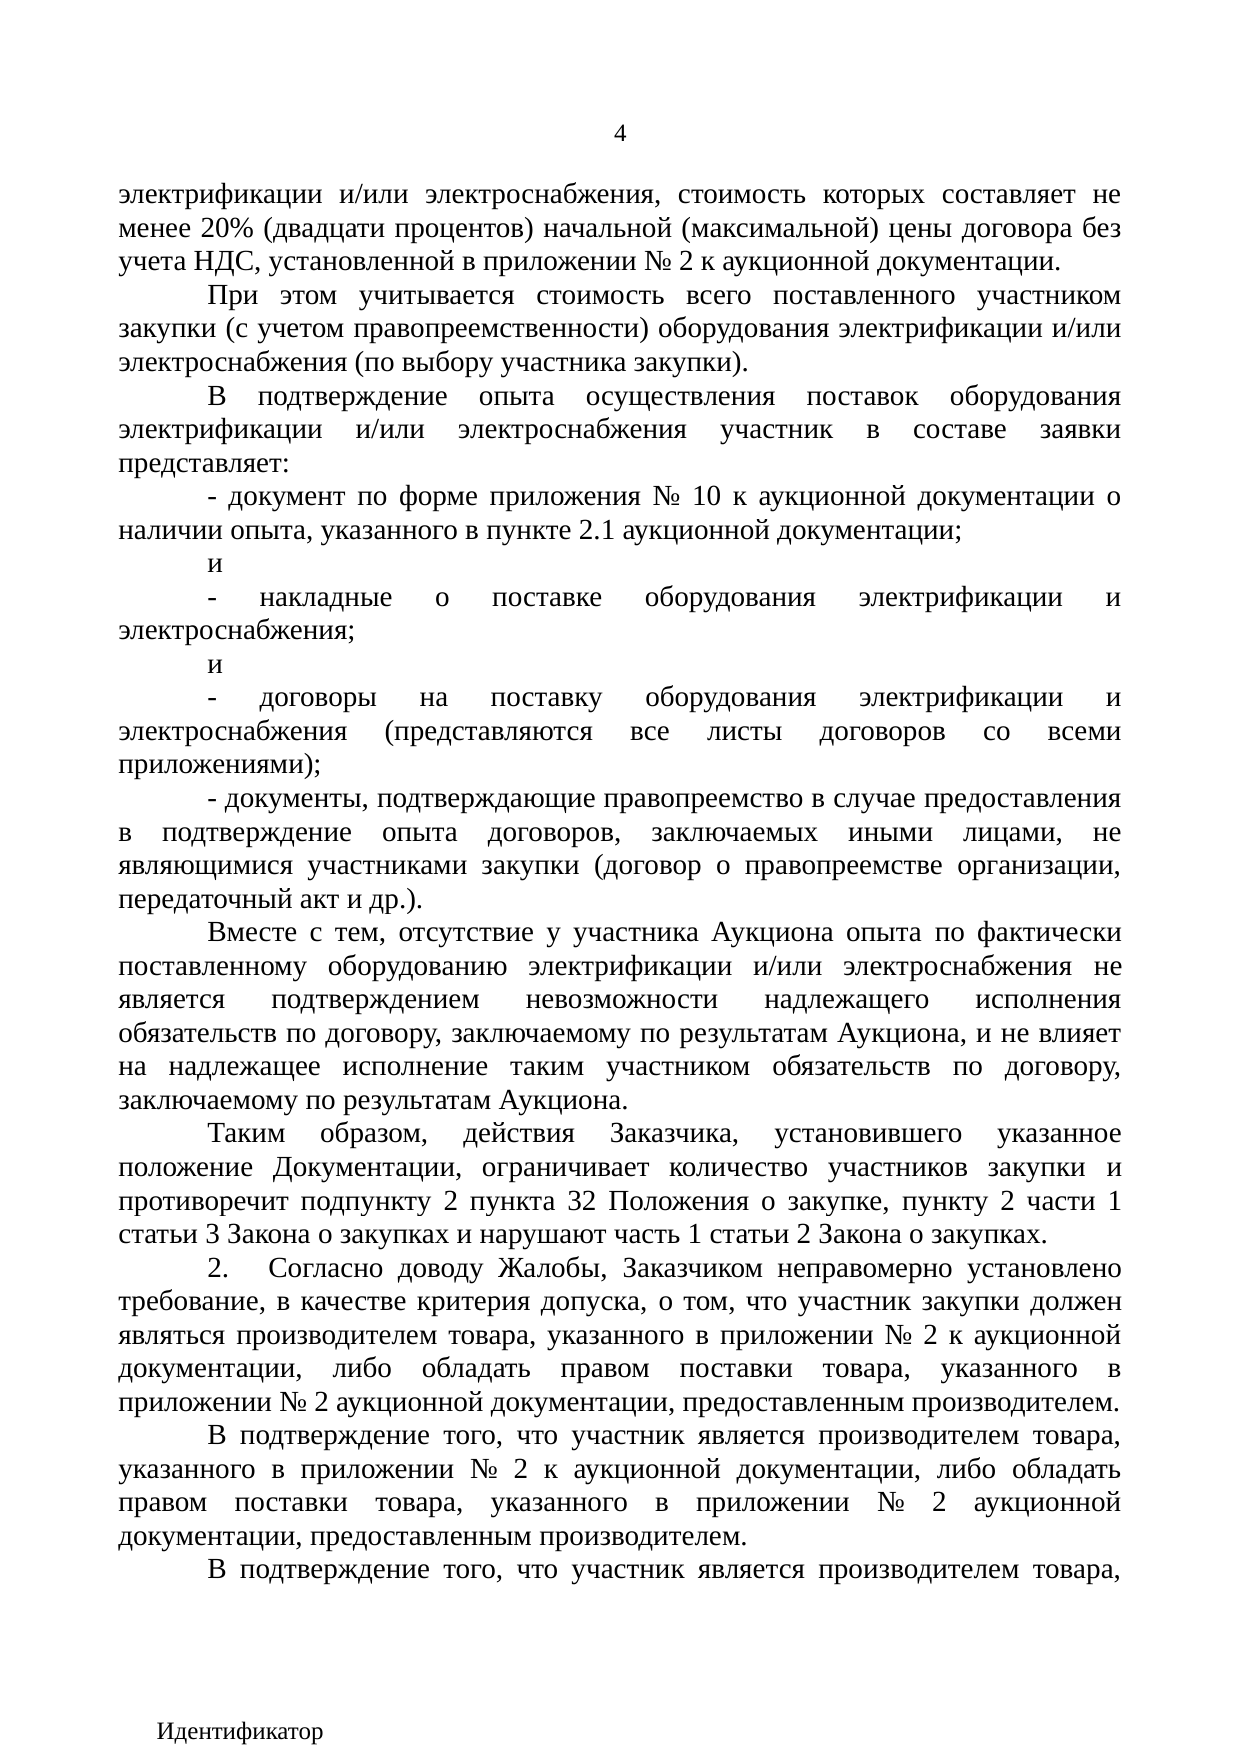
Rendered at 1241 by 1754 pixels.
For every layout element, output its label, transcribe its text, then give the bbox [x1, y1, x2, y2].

text В подтверждение того, что участник является производителем товара, указанного в приложении № 2 к аукционной документации, либо обладать правом поставки товара, указанного в приложении № 2 аукционной документации, предоставленным производителем. [118, 1417, 1122, 1552]
text электрификации и/или электроснабжения, стоимость которых составляет не менее 20% (двадцати процентов) начальной (максимальной) цены договора без учета НДС, установленной в приложении № 2 к аукционной документации. [118, 176, 1122, 277]
text В подтверждение того, что участник является производителем товара, [118, 1552, 1122, 1585]
list Согласно доводу Жалобы, Заказчиком неправомерно установлено требование, в качестве критерия допуска, о том, что участник закупки должен являться производителем товара, указанного в приложении № 2 к аукционной документации, либо обладать правом поставки товара, указанного в приложении № 2 аукционной документации, предоставленным производителем. [118, 1250, 1122, 1417]
text - договоры на поставку оборудования электрификации и электроснабжения (представляются все листы договоров со всеми приложениями); [118, 679, 1122, 780]
text - документы, подтверждающие правопреемство в случае предоставления в подтверждение опыта договоров, заключаемых иными лицами, не являющимися участниками закупки (договор о правопреемстве организации, передаточный акт и др.). [118, 780, 1122, 914]
text и [118, 646, 1122, 679]
text При этом учитывается стоимость всего поставленного участником закупки (с учетом правопреемственности) оборудования электрификации и/или электроснабжения (по выбору участника закупки). [118, 277, 1122, 378]
text В подтверждение опыта осуществления поставок оборудования электрификации и/или электроснабжения участник в составе заявки представляет: [118, 378, 1122, 478]
text Вместе с тем, отсутствие у участника Аукциона опыта по фактически поставленному оборудованию электрификации и/или электроснабжения не является подтверждением невозможности надлежащего исполнения обязательств по договору, заключаемому по результатам Аукциона, и не влияет на надлежащее исполнение таким участником обязательств по договору, заключаемому по результатам Аукциона. [118, 914, 1122, 1116]
text - накладные о поставке оборудования электрификации и электроснабжения; [118, 579, 1122, 646]
text - документ по форме приложения № 10 к аукционной документации о наличии опыта, указанного в пункте 2.1 аукционной документации; [118, 478, 1122, 545]
text и [118, 545, 1122, 579]
text Таким образом, действия Заказчика, установившего указанное положение Документации, ограничивает количество участников закупки и противоречит подпункту 2 пункта 32 Положения о закупке, пункту 2 части 1 статьи 3 Закона о закупках и нарушают часть 1 статьи 2 Закона о закупках. [118, 1116, 1122, 1250]
